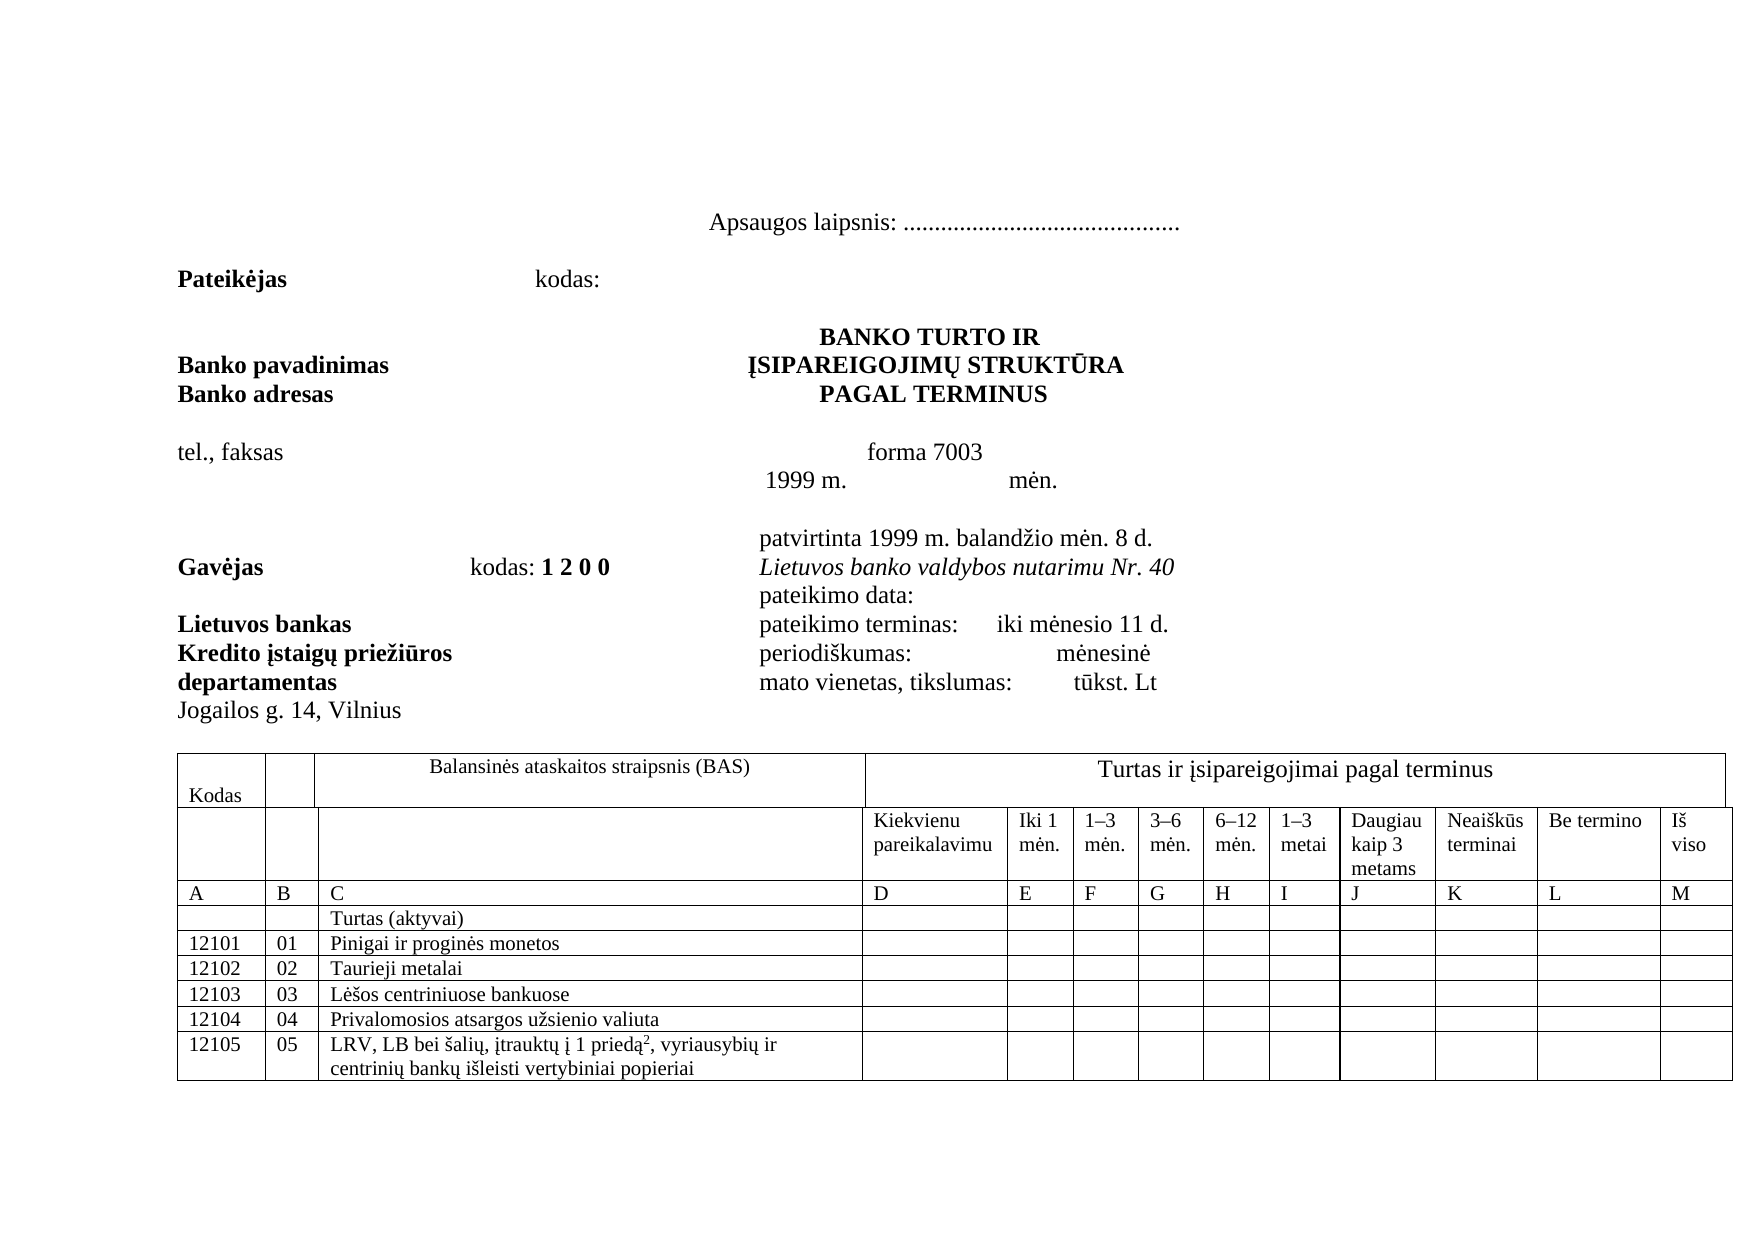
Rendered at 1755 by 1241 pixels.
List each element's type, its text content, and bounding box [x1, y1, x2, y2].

table_cell 02 [266, 956, 318, 980]
table_cell H [1204, 881, 1269, 905]
table_cell [1139, 906, 1203, 930]
table_cell [1538, 981, 1660, 1006]
table_cell Privalomosios atsargos užsienio valiuta [319, 1007, 862, 1031]
table_cell [863, 981, 1007, 1006]
table_cell 03 [266, 981, 318, 1006]
table_cell [1436, 931, 1537, 955]
table_cell [863, 956, 1007, 980]
table_cell Lėšos centriniuose bankuose [319, 981, 862, 1006]
table_cell J [1341, 881, 1435, 905]
table_cell [1139, 956, 1203, 980]
table_cell [1436, 981, 1537, 1006]
text Gavėjas kodas: 1200 Lietuvos banko valdybos nutarimu Nr. 40 [177, 552, 1695, 580]
table_cell [1139, 1032, 1203, 1080]
table_cell [1661, 906, 1732, 930]
table_cell Daugiau kaip 3 metams [1341, 808, 1435, 880]
table_cell [178, 808, 265, 880]
table_cell [1341, 1032, 1435, 1080]
table_cell [1661, 1007, 1732, 1031]
table_cell [1436, 956, 1537, 980]
table_cell [1270, 1007, 1339, 1031]
table_cell [1008, 956, 1073, 980]
table_cell [1661, 931, 1732, 955]
table_header Kodas [178, 754, 265, 807]
text Lietuvos bankas pateikimo terminas: iki mėnesio 11 d. [177, 609, 1695, 638]
table_cell [1270, 1032, 1339, 1080]
table_cell C [319, 881, 862, 905]
table_cell 12102 [178, 956, 265, 980]
table_cell [266, 906, 318, 930]
table_cell 6–12 mėn. [1204, 808, 1269, 880]
table_cell [1074, 1007, 1138, 1031]
table_cell [1074, 931, 1138, 955]
table_cell 12103 [178, 981, 265, 1006]
table_cell [1341, 981, 1435, 1006]
table_cell [1538, 956, 1660, 980]
table_cell [266, 808, 318, 880]
table_cell [1204, 931, 1269, 955]
table_cell M [1661, 881, 1732, 905]
table_header [266, 754, 314, 807]
text Pateikėjas kodas: [177, 264, 1695, 293]
table_cell [1341, 906, 1435, 930]
table_cell [1341, 956, 1435, 980]
table_cell [1204, 1007, 1269, 1031]
text BANKO TURTO IR [177, 322, 1695, 350]
table_cell [1008, 1032, 1073, 1080]
table_cell [1661, 981, 1732, 1006]
table_header Balansinės ataskaitos straipsnis (BAS) [315, 754, 865, 807]
table_cell 04 [266, 1007, 318, 1031]
text Banko adresas PAGAL TERMINUS [177, 379, 1695, 408]
table_cell [863, 1007, 1007, 1031]
table_cell [863, 1032, 1007, 1080]
table_cell [1341, 1007, 1435, 1031]
table_cell [1661, 956, 1732, 980]
table_cell Iki 1 mėn. [1008, 808, 1073, 880]
text Jogailos g. 14, Vilnius [177, 695, 1695, 724]
table_cell [1074, 956, 1138, 980]
table_cell Kiekvienu pareikalavimu [863, 808, 1007, 880]
table_cell 05 [266, 1032, 318, 1080]
table_cell [1008, 981, 1073, 1006]
table_cell [1270, 906, 1339, 930]
table_cell [1204, 1032, 1269, 1080]
table_cell [1270, 931, 1339, 955]
table_header [1726, 753, 1732, 807]
table_cell 1–3 mėn. [1074, 808, 1138, 880]
text pateikimo data: [177, 580, 1695, 609]
table_cell [1139, 1007, 1203, 1031]
table_cell K [1436, 881, 1537, 905]
text 1999 m. mėn. [177, 465, 1695, 494]
table_cell [1204, 906, 1269, 930]
table_cell 3–6 mėn. [1139, 808, 1203, 880]
table_cell [1538, 1007, 1660, 1031]
text Kredito įstaigų priežiūros periodiškumas: mėnesinė [177, 638, 1695, 667]
table_cell [1074, 981, 1138, 1006]
table_cell G [1139, 881, 1203, 905]
table_cell [1008, 931, 1073, 955]
table_cell 12104 [178, 1007, 265, 1031]
text Banko pavadinimas ĮSIPAREIGOJIMŲ STRUKTŪRA [177, 350, 1695, 379]
text tel., faksas forma 7003 [177, 437, 1695, 465]
table_cell D [863, 881, 1007, 905]
table_cell E [1008, 881, 1073, 905]
table_cell Turtas (aktyvai) [319, 906, 862, 930]
table_cell [1661, 1032, 1732, 1080]
table_cell Pinigai ir proginės monetos [319, 931, 862, 955]
table_cell [1008, 1007, 1073, 1031]
table_cell [1270, 981, 1339, 1006]
table_header Turtas ir įsipareigojimai pagal terminus [866, 754, 1725, 807]
table_cell L [1538, 881, 1660, 905]
table_cell [1436, 906, 1537, 930]
table_cell Taurieji metalai [319, 956, 862, 980]
table_cell [1204, 956, 1269, 980]
table_cell 12101 [178, 931, 265, 955]
table_cell Iš viso [1661, 808, 1732, 880]
table_cell [863, 906, 1007, 930]
table_cell [178, 906, 265, 930]
table_cell [1139, 981, 1203, 1006]
table_cell [1074, 906, 1138, 930]
table_cell [1538, 1032, 1660, 1080]
text departamentas mato vienetas, tikslumas: tūkst. Lt [177, 667, 1695, 695]
table_cell 1–3 metai [1270, 808, 1339, 880]
table_cell [1538, 931, 1660, 955]
table_cell [863, 931, 1007, 955]
table_cell [1270, 956, 1339, 980]
table_cell [1008, 906, 1073, 930]
table_cell [1139, 931, 1203, 955]
table_cell [1436, 1032, 1537, 1080]
text Apsaugos laipsnis: [177, 207, 1695, 235]
table_cell Be termino [1538, 808, 1660, 880]
table_cell B [266, 881, 318, 905]
table_cell F [1074, 881, 1138, 905]
table_cell 01 [266, 931, 318, 955]
table_cell [1204, 981, 1269, 1006]
table_cell 12105 [178, 1032, 265, 1080]
table_cell [1538, 906, 1660, 930]
table_cell LRV, LB bei šalių, įtrauktų į 1 priedą2, vyriausybių ir centrinių bankų išleisti vertybiniai popieriai [319, 1032, 862, 1080]
table_cell I [1270, 881, 1339, 905]
text patvirtinta 1999 m. balandžio mėn. 8 d. [177, 523, 1695, 552]
table_cell [319, 808, 862, 880]
table_cell Neaiškūs terminai [1436, 808, 1537, 880]
table_cell A [178, 881, 265, 905]
table_cell [1341, 931, 1435, 955]
table_cell [1436, 1007, 1537, 1031]
table_cell [1074, 1032, 1138, 1080]
